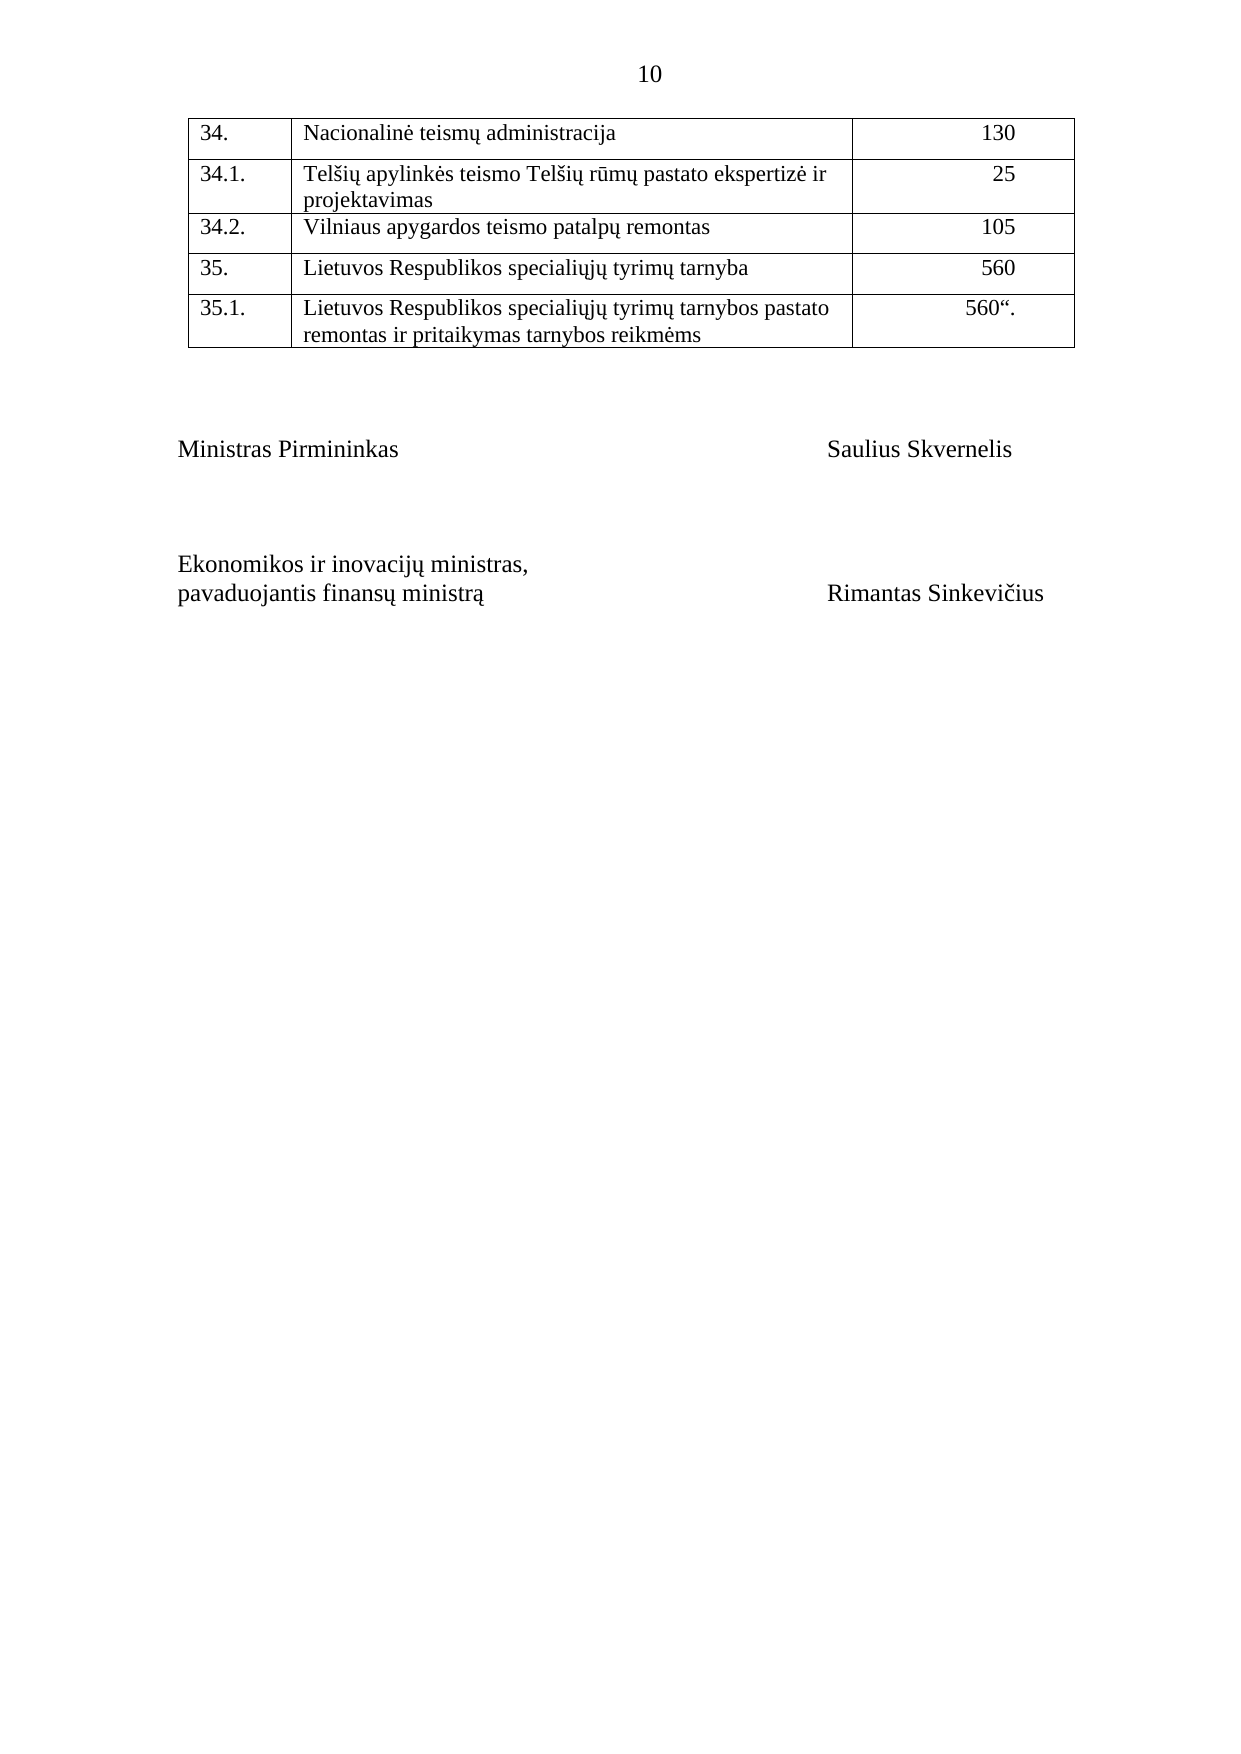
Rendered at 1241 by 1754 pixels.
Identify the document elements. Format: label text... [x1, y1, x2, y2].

table_cell 34. [189, 119, 291, 159]
text Ministras Pirmininkas Saulius Skvernelis [177, 434, 1122, 463]
table_cell 34.1. [189, 160, 291, 212]
table_cell 25 [853, 160, 1074, 212]
table_cell Telšių apylinkės teismo Telšių rūmų pastato ekspertizė ir projektavimas [292, 160, 852, 212]
text pavaduojantis finansų ministrą Rimantas Sinkevičius [177, 578, 1122, 607]
text Ekonomikos ir inovacijų ministras, [177, 549, 1122, 578]
table_cell 35. [189, 254, 291, 293]
table_cell Lietuvos Respublikos specialiųjų tyrimų tarnybos pastato remontas ir pritaikymas tarnybos reikmėms [292, 295, 852, 347]
table_cell 130 [853, 119, 1074, 159]
table_cell Nacionalinė teismų administracija [292, 119, 852, 159]
table_cell 35.1. [189, 295, 291, 347]
table_cell Vilniaus apygardos teismo patalpų remontas [292, 214, 852, 253]
table_cell Lietuvos Respublikos specialiųjų tyrimų tarnyba [292, 254, 852, 293]
table_cell 34.2. [189, 214, 291, 253]
table_cell 105 [853, 214, 1074, 253]
table_cell 560 [853, 254, 1074, 293]
table_cell 560“. [853, 295, 1074, 347]
